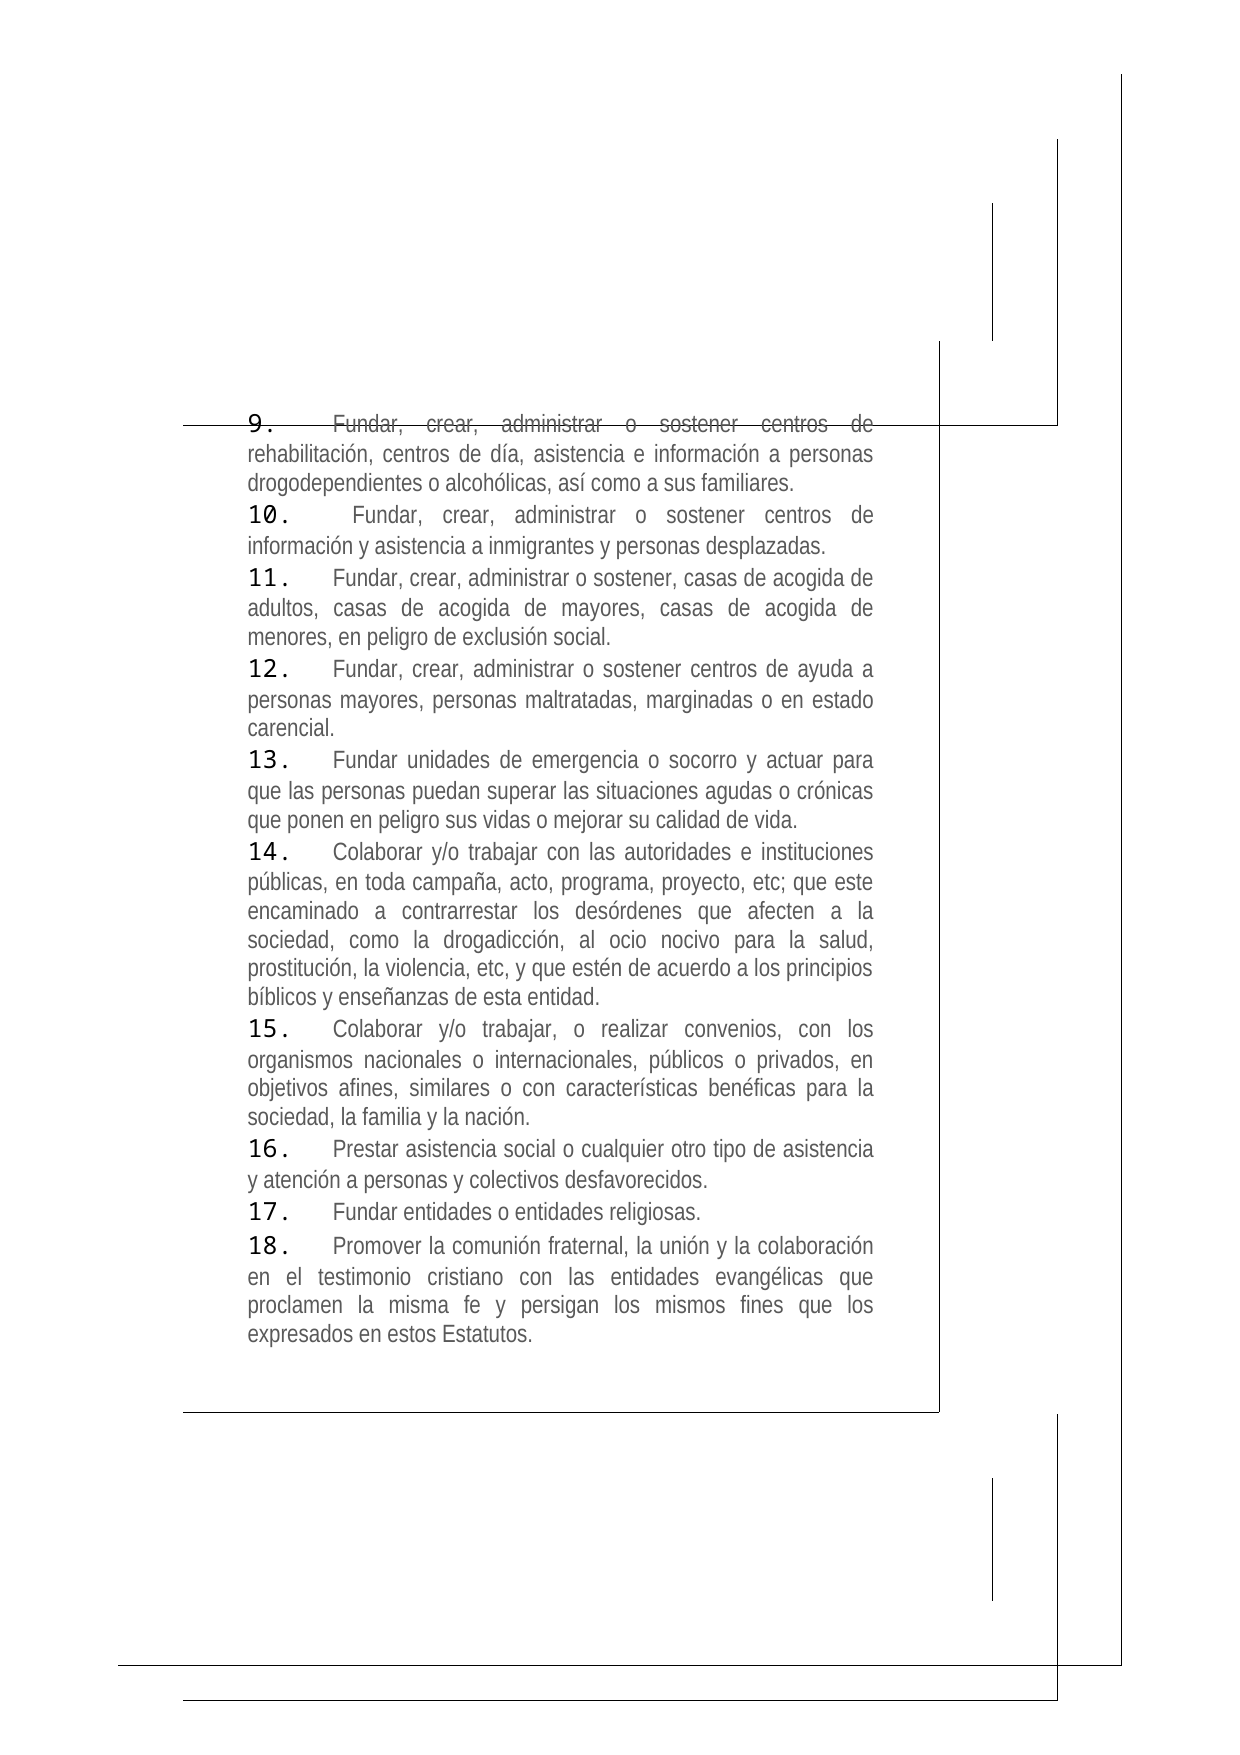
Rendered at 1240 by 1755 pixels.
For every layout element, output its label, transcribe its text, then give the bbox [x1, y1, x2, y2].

list Fundar, crear, administrar o sostener centros de información y asistencia a inmigrantes y personas desplazadas. [183, 497, 939, 559]
list Fundar, crear, administrar o sostener centros de rehabilitación, centros de día, asistencia e información a personas drogodependientes o alcohólicas, así como a sus familiares. [183, 341, 939, 497]
list Fundar, crear, administrar o sostener centros de ayuda a personas mayores, personas maltratadas, marginadas o en estado carencial. [183, 651, 939, 742]
list Fundar entidades o entidades religiosas. [183, 1193, 939, 1227]
list Fundar unidades de emergencia o socorro y actuar para que las personas puedan superar las situaciones agudas o crónicas que ponen en peligro sus vidas o mejorar su calidad de vida. [183, 742, 939, 833]
list Colaborar y/o trabajar con las autoridades e instituciones públicas, en toda campaña, acto, programa, proyecto, etc; que este encaminado a contrarrestar los desórdenes que afecten a la sociedad, como la drogadicción, al ocio nocivo para la salud, prostitución, la violencia, etc, y que estén de acuerdo a los principios bíblicos y enseñanzas de esta entidad. [183, 833, 939, 1011]
list Prestar asistencia social o cualquier otro tipo de asistencia y atención a personas y colectivos desfavorecidos. [183, 1131, 939, 1193]
list Colaborar y/o trabajar, o realizar convenios, con los organismos nacionales o internacionales, públicos o privados, en objetivos afines, similares o con características benéficas para la sociedad, la familia y la nación. [183, 1011, 939, 1131]
list Promover la comunión fraternal, la unión y la colaboración en el testimonio cristiano con las entidades evangélicas que proclamen la misma fe y persigan los mismos fines que los expresados en estos Estatutos. [183, 1227, 939, 1412]
list Fundar, crear, administrar o sostener, casas de acogida de adultos, casas de acogida de mayores, casas de acogida de menores, en peligro de exclusión social. [183, 559, 939, 651]
